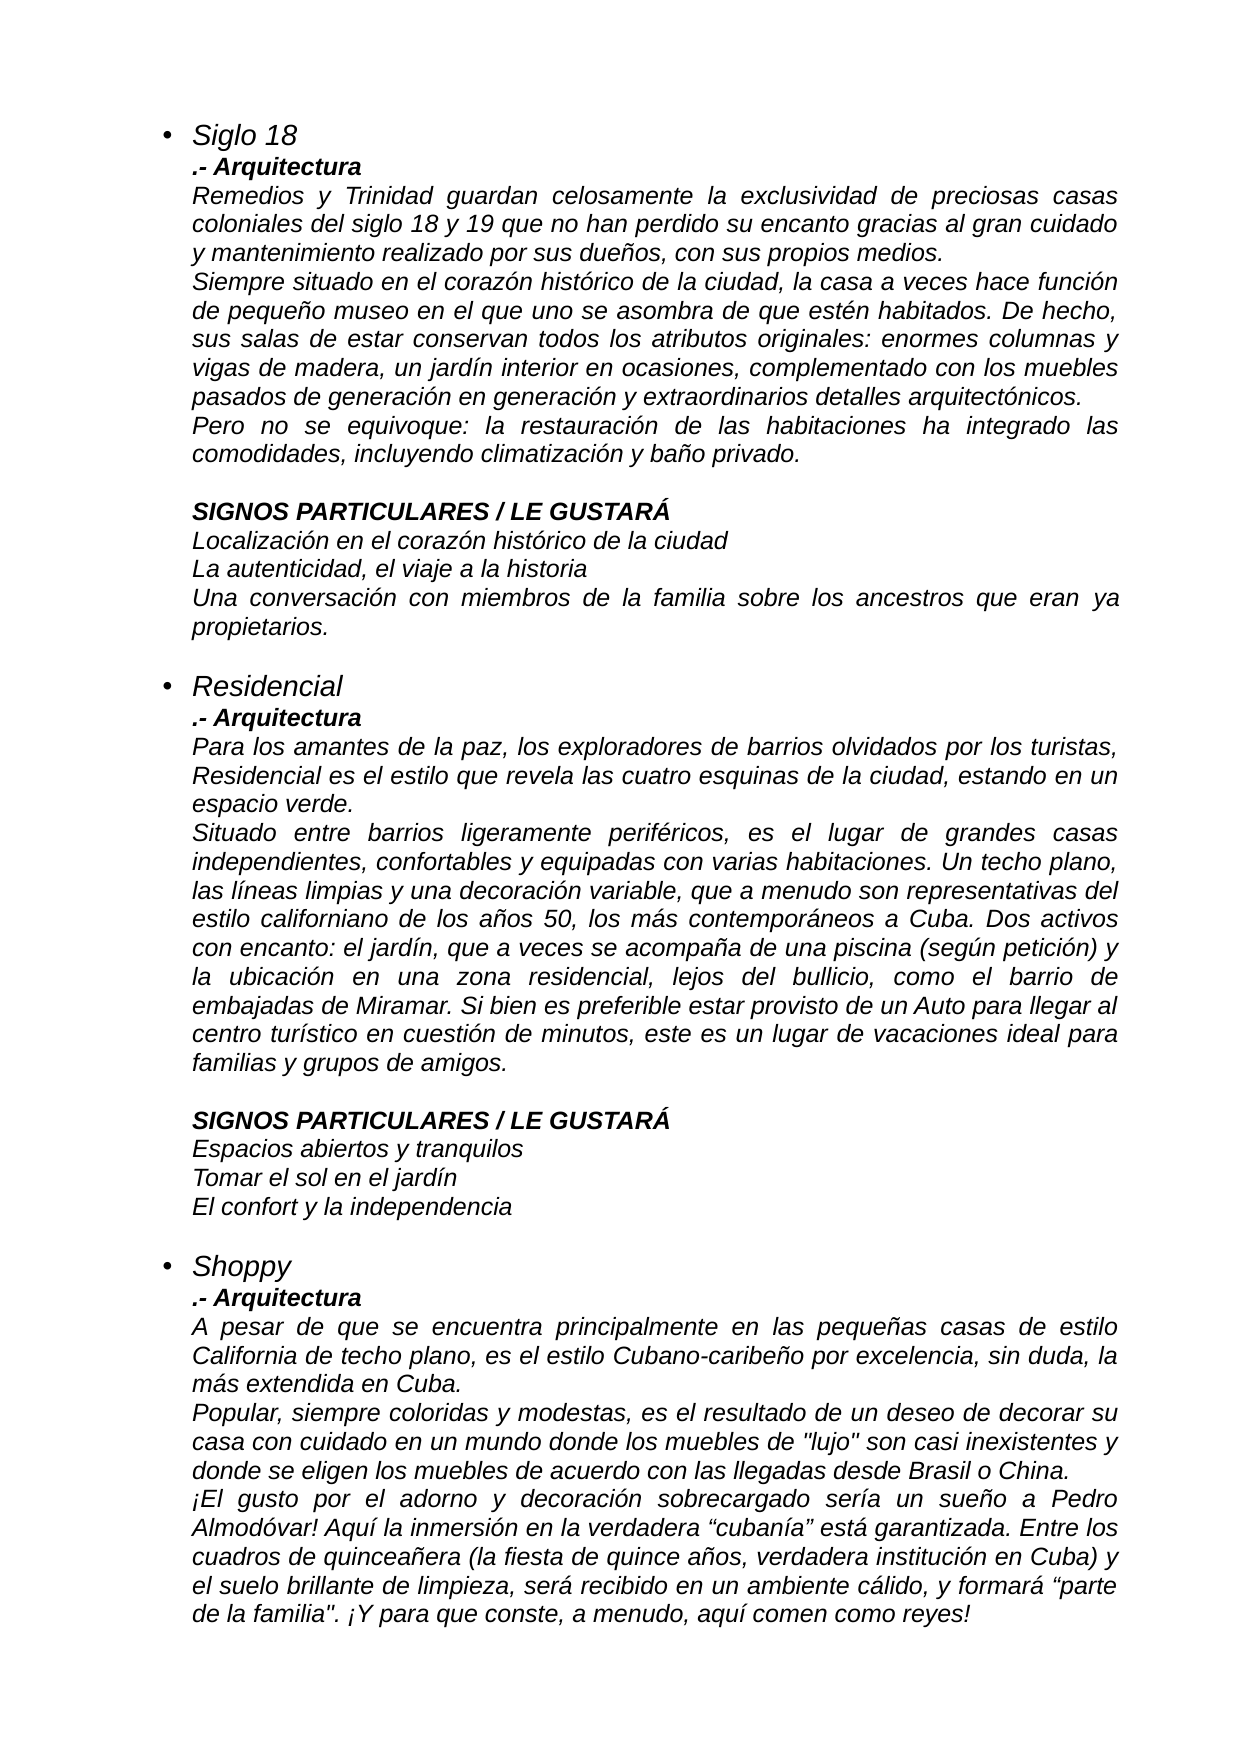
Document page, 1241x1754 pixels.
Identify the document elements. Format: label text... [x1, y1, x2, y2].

list Tomar el sol en el jardín [162, 1163, 1122, 1192]
list Una conversación con miembros de la familia sobre los ancestros que eran ​​ya propietarios. [162, 583, 1122, 641]
list La autenticidad, el viaje a la historia [162, 554, 1122, 583]
list Localización en el corazón histórico de la ciudad [162, 526, 1122, 554]
list Pero no se equivoque: la restauración de las habitaciones ha integrado las comodidades, incluyendo climatización y baño privado. [162, 411, 1122, 468]
list Situado entre barrios ligeramente periféricos, es el lugar de grandes casas independientes, confortables y equipadas con varias habitaciones. Un techo plano, las líneas limpias y una decoración variable, que a menudo son representativas del estilo californiano de los años 50, los más contemporáneos a Cuba. Dos activos con encanto: el jardín, que a veces se acompaña de una piscina (según petición) y la ubicación en una zona residencial, lejos del bullicio, como el barrio de embajadas de Miramar. Si bien es preferible estar provisto de un Auto para llegar al centro turístico en cuestión de minutos, este es un lugar de vacaciones ideal para familias y grupos de amigos. [162, 818, 1122, 1077]
list Para los amantes de la paz, los exploradores de barrios olvidados por los turistas, Residencial es el estilo que revela las cuatro esquinas de la ciudad, estando en un espacio verde. [162, 732, 1122, 818]
list .- Arquitectura [162, 703, 1122, 732]
list ¡El gusto por el adorno y decoración sobrecargado sería un sueño a Pedro Almodóvar! Aquí la inmersión en la verdadera “cubanía” está garantizada. Entre los cuadros de quinceañera (la fiesta de quince años, verdadera institución en Cuba) y el suelo brillante de limpieza, será recibido en un ambiente cálido, y formará “parte de la familia". ¡Y para que conste, a menudo, aquí comen como reyes! [162, 1484, 1122, 1628]
list Remedios y Trinidad guardan celosamente la exclusividad de preciosas casas coloniales del siglo 18 y 19 que no han perdido su encanto gracias al gran cuidado y mantenimiento realizado por sus dueños, con sus propios medios. [162, 181, 1122, 267]
list Popular, siempre coloridas y modestas, es el resultado de un deseo de decorar su casa con cuidado en un mundo donde los muebles de "lujo" son casi inexistentes y donde se eligen los muebles de acuerdo con las llegadas desde Brasil o China. [162, 1398, 1122, 1484]
subtitle .- Arquitectura [162, 152, 1122, 181]
list Espacios abiertos y tranquilos [162, 1134, 1122, 1163]
list Residencial [162, 669, 1122, 703]
list Siempre situado en el corazón histórico de la ciudad, la casa a veces hace función de pequeño museo en el que uno se asombra de que estén habitados. De hecho, sus salas de estar conservan todos los atributos originales: enormes columnas y vigas de madera, un jardín interior en ocasiones, complementado con los muebles pasados de generación en generación y extraordinarios detalles arquitectónicos. [162, 267, 1122, 411]
subtitle SIGNOS PARTICULARES / LE GUSTARÁ [162, 1106, 1122, 1134]
subtitle .- Arquitectura [162, 1283, 1122, 1312]
list Siglo 18 [162, 118, 1122, 152]
list El confort y la independencia [162, 1192, 1122, 1221]
subtitle SIGNOS PARTICULARES / LE GUSTARÁ [162, 497, 1122, 526]
list Shoppy [162, 1249, 1122, 1283]
list A pesar de que se encuentra principalmente en las pequeñas casas de estilo California de techo plano, es el estilo Cubano-caribeño por excelencia, sin duda, la más extendida en Cuba. [162, 1312, 1122, 1398]
